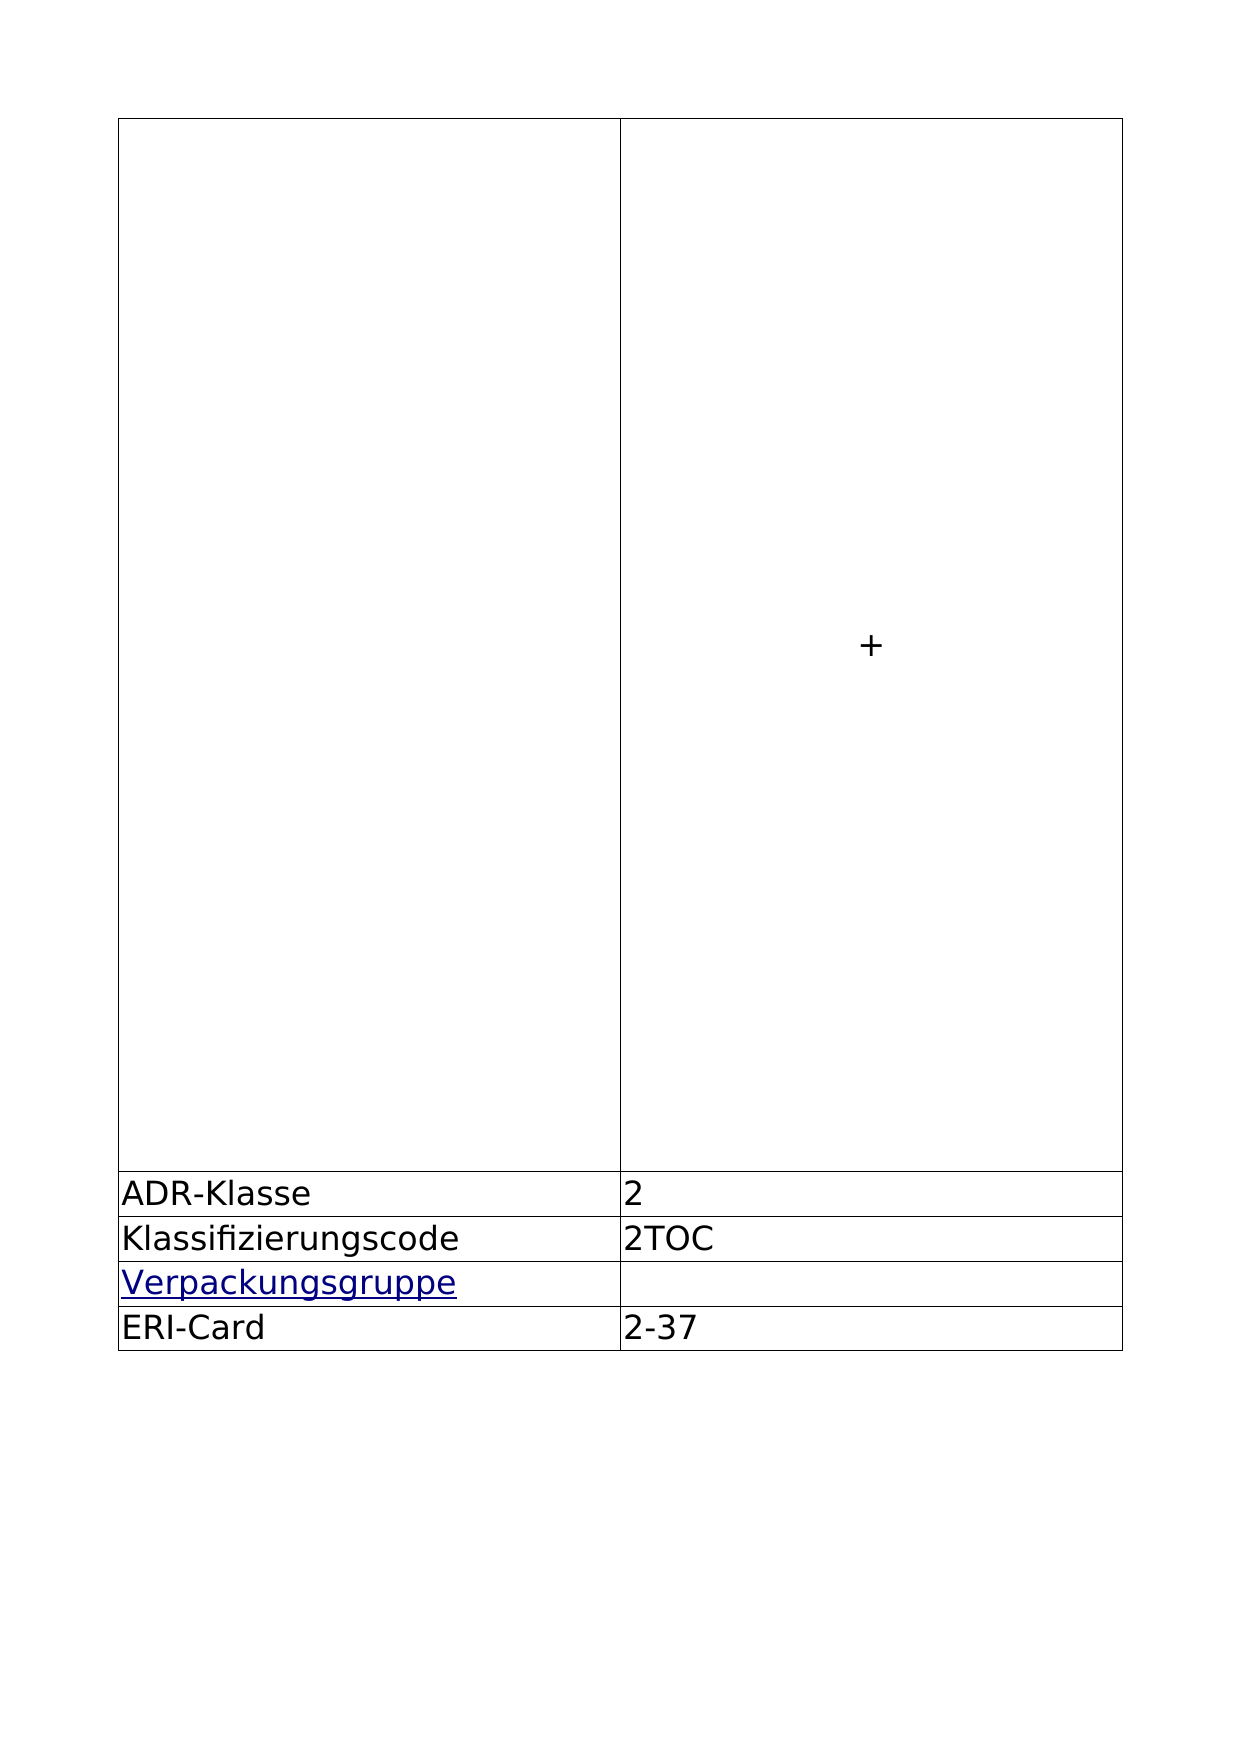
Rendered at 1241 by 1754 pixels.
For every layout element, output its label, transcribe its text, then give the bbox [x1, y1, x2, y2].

table_cell 2-37 [621, 1307, 1122, 1350]
table_cell [119, 119, 620, 1171]
table_cell Verpackungsgruppe [119, 1262, 620, 1306]
table_cell 2 [621, 1172, 1122, 1216]
table_cell ERI-Card [119, 1307, 620, 1350]
table_cell 2TOC [621, 1217, 1122, 1261]
table_cell [621, 1262, 1122, 1306]
table_cell Klassifizierungscode [119, 1217, 620, 1261]
table_cell ADR-Klasse [119, 1172, 620, 1216]
table_cell + [621, 119, 1122, 1171]
